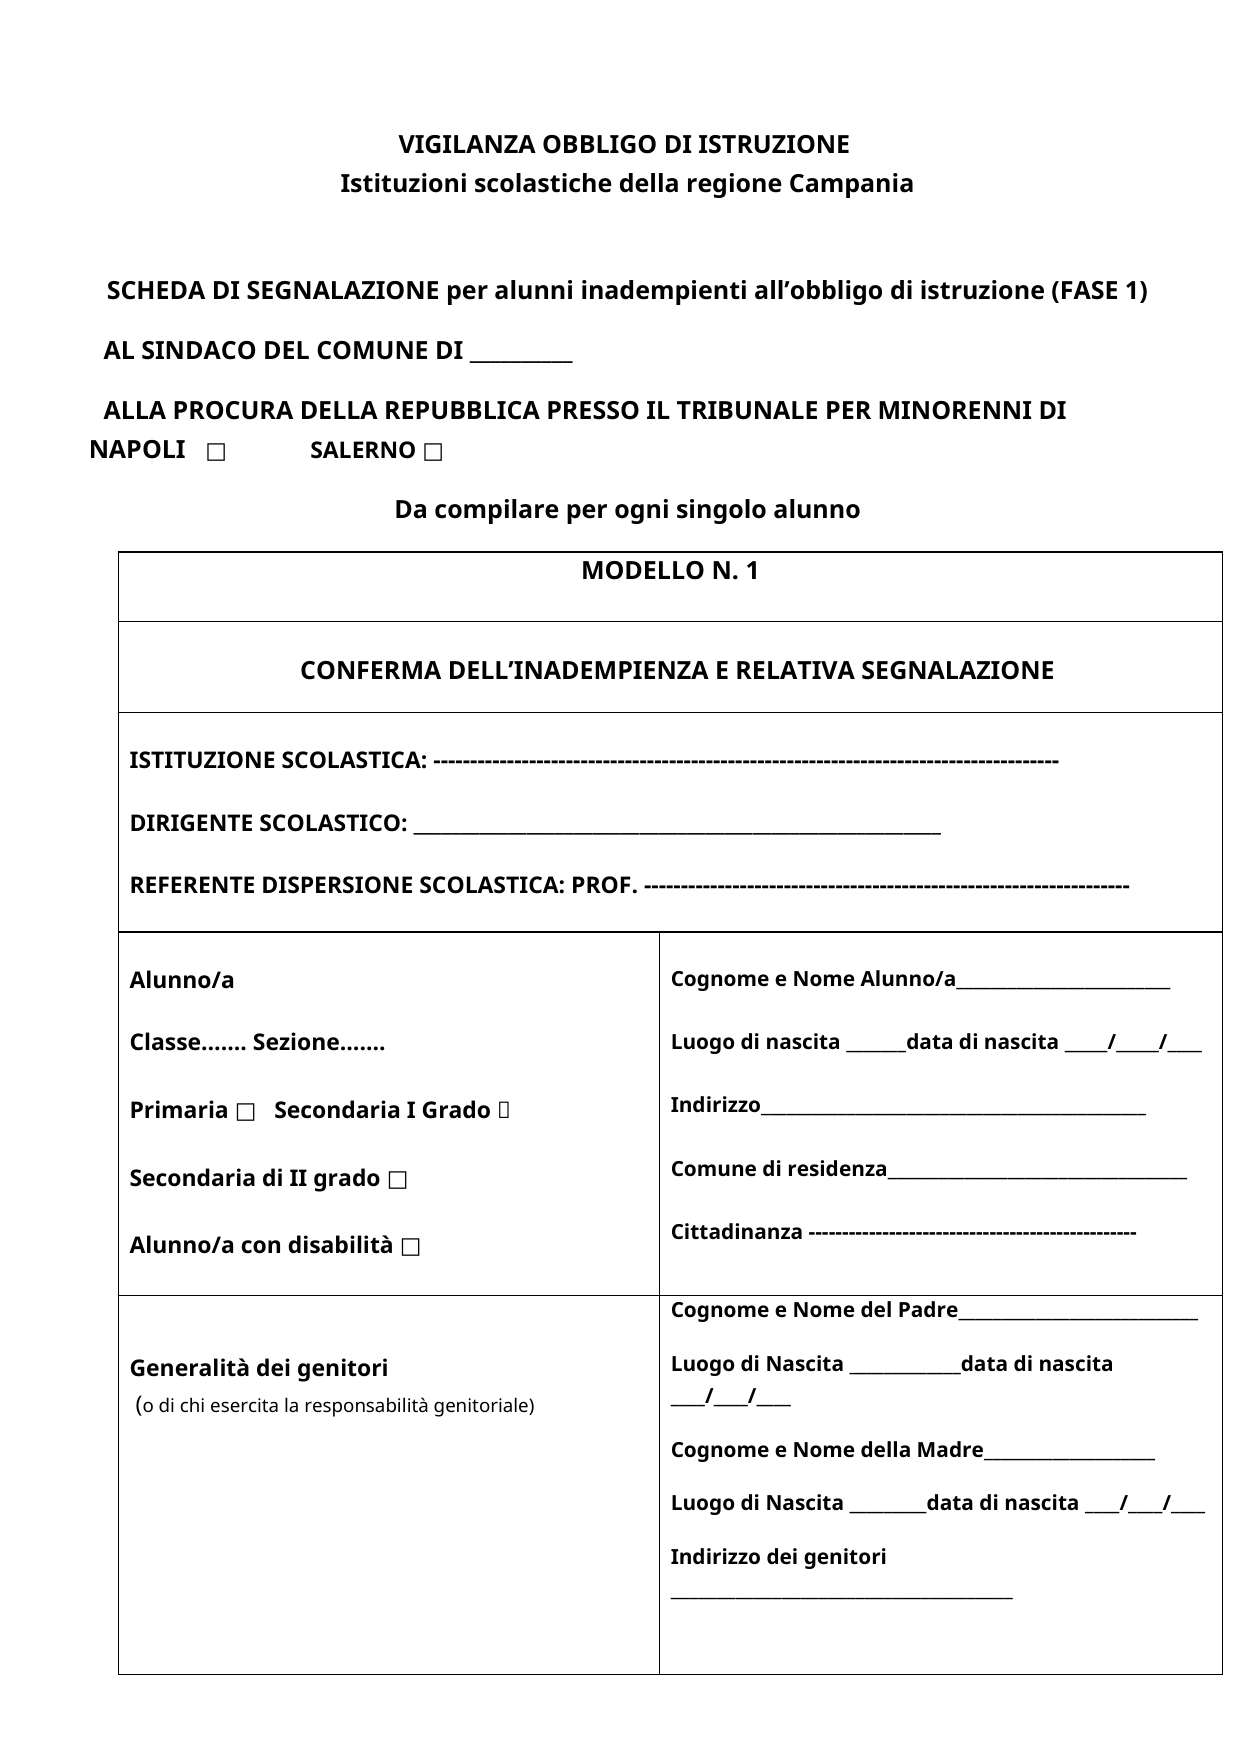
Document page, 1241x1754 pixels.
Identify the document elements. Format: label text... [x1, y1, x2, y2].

text SCHEDA DI SEGNALAZIONE per alunni inadempienti all’obbligo di istruzione (FASE 1) [88, 272, 1152, 306]
table_cell Cognome e Nome del Padre____________________________ Luogo di Nascita _____________data di nascita ____/____/____ Cognome e Nome della Madre____________________ Luogo di Nascita _________data di nascita ____/____/____ Indirizzo dei genitori _____________________________________ [660, 1296, 1222, 1674]
text ALLA PROCURA DELLA REPUBBLICA PRESSO IL TRIBUNALE PER MINORENNI DI NAPOLI □ SALERNO □ [88, 392, 1152, 466]
table_cell CONFERMA DELL’INADEMPIENZA E RELATIVA SEGNALAZIONE [119, 622, 1222, 712]
text Da compilare per ogni singolo alunno [88, 491, 1152, 526]
text AL SINDACO DEL COMUNE DI __________ [88, 332, 1152, 366]
table_cell Alunno/a Classe….... Sezione….... Primaria □ Secondaria I Grado  Secondaria di II grado □ Alunno/a con disabilità □ [119, 933, 659, 1294]
table_cell Cognome e Nome Alunno/a_________________________ Luogo di nascita _______data di nascita _____/_____/____ Indirizzo_____________________________________________ Comune di residenza___________________________________ Cittadinanza ------------------------------------------------- [660, 933, 1222, 1294]
table_header MODELLO N. 1 [119, 553, 1222, 621]
table_cell Generalità dei genitori (o di chi esercita la responsabilità genitoriale) [119, 1296, 659, 1674]
table_cell ISTITUZIONE SCOLASTICA: ------------------------------------------------------------------------------------- DIRIGENTE SCOLASTICO: ________________________________________________________ REFERENTE DISPERSIONE SCOLASTICA: PROF. ------------------------------------------------------------------ [119, 713, 1222, 931]
